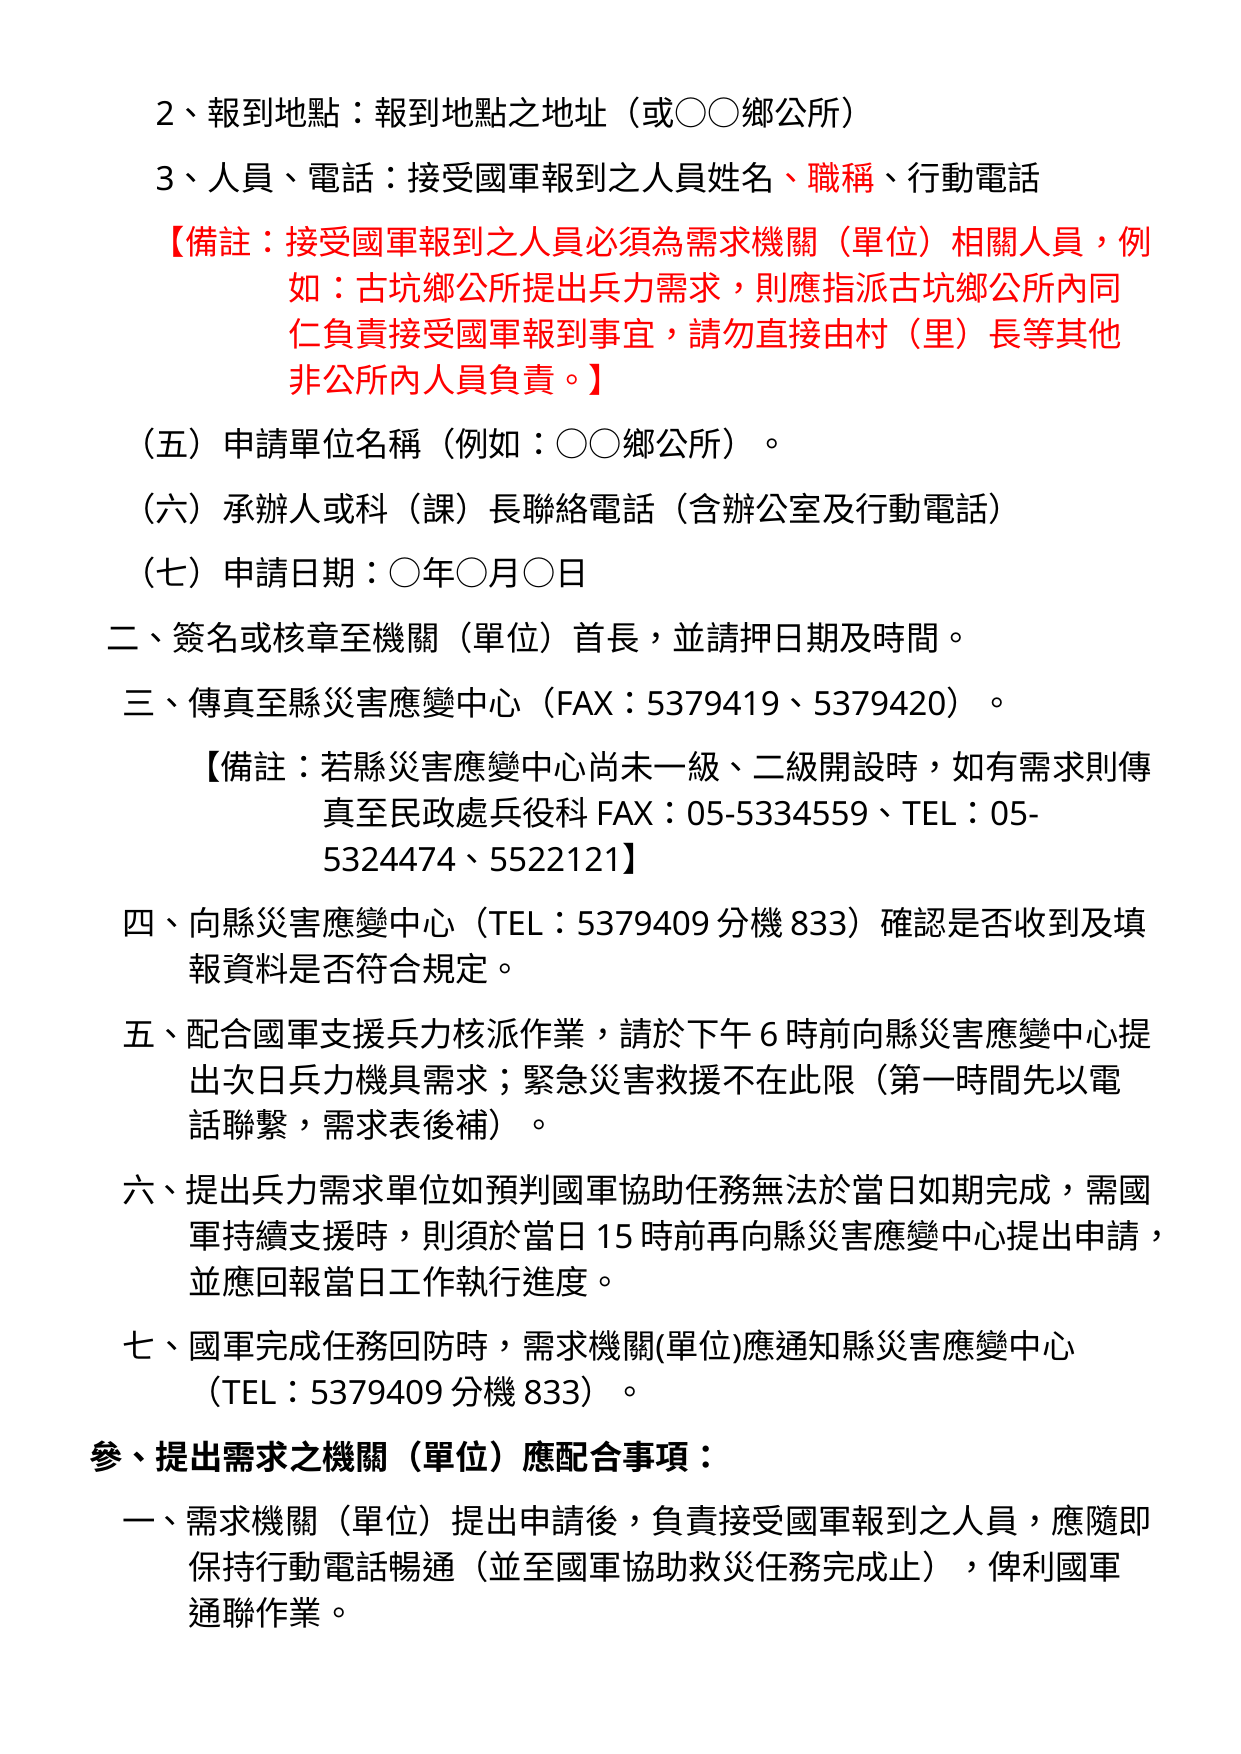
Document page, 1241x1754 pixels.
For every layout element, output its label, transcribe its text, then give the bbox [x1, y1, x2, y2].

text 五、配合國軍支援兵力核派作業，請於下午6時前向縣災害應變中心提出次日兵力機具需求；緊急災害救援不在此限（第一時間先以電話聯繫，需求表後補）。 [122, 1009, 1152, 1147]
text 【備註：接受國軍報到之人員必須為需求機關（單位）相關人員，例如：古坑鄉公所提出兵力需求，則應指派古坑鄉公所內同仁負責接受國軍報到事宜，請勿直接由村（里）長等其他非公所內人員負責。】 [155, 218, 1152, 401]
text 參、提出需求之機關（單位）應配合事項： [89, 1432, 1152, 1478]
text 三、傳真至縣災害應變中心（FAX：5379419、5379420）。 [89, 678, 1152, 724]
text （六）承辦人或科（課）長聯絡電話（含辦公室及行動電話） [89, 484, 1152, 530]
text （七）申請日期：○年○月○日 [89, 549, 1152, 595]
text 一、需求機關（單位）提出申請後，負責接受國軍報到之人員，應隨即保持行動電話暢通（並至國軍協助救災任務完成止），俾利國軍通聯作業。 [122, 1497, 1152, 1634]
text 【備註：若縣災害應變中心尚未一級、二級開設時，如有需求則傳真至民政處兵役科FAX：05-5334559、TEL：05-5324474、5522121】 [189, 743, 1152, 880]
text 2、報到地點：報到地點之地址（或○○鄉公所） [89, 89, 1152, 134]
text 七、國軍完成任務回防時，需求機關(單位)應通知縣災害應變中心（TEL：5379409分機833）。 [122, 1322, 1152, 1414]
text 四、向縣災害應變中心（TEL：5379409分機833）確認是否收到及填報資料是否符合規定。 [122, 899, 1152, 991]
text 二、簽名或核章至機關（單位）首長，並請押日期及時間。 [89, 614, 1152, 659]
text （五）申請單位名稱（例如：○○鄉公所）。 [89, 420, 1152, 466]
text 六、提出兵力需求單位如預判國軍協助任務無法於當日如期完成，需國軍持續支援時，則須於當日15時前再向縣災害應變中心提出申請，並應回報當日工作執行進度。 [122, 1166, 1152, 1303]
text 3、人員、電話：接受國軍報到之人員姓名、職稱、行動電話 [89, 153, 1152, 199]
